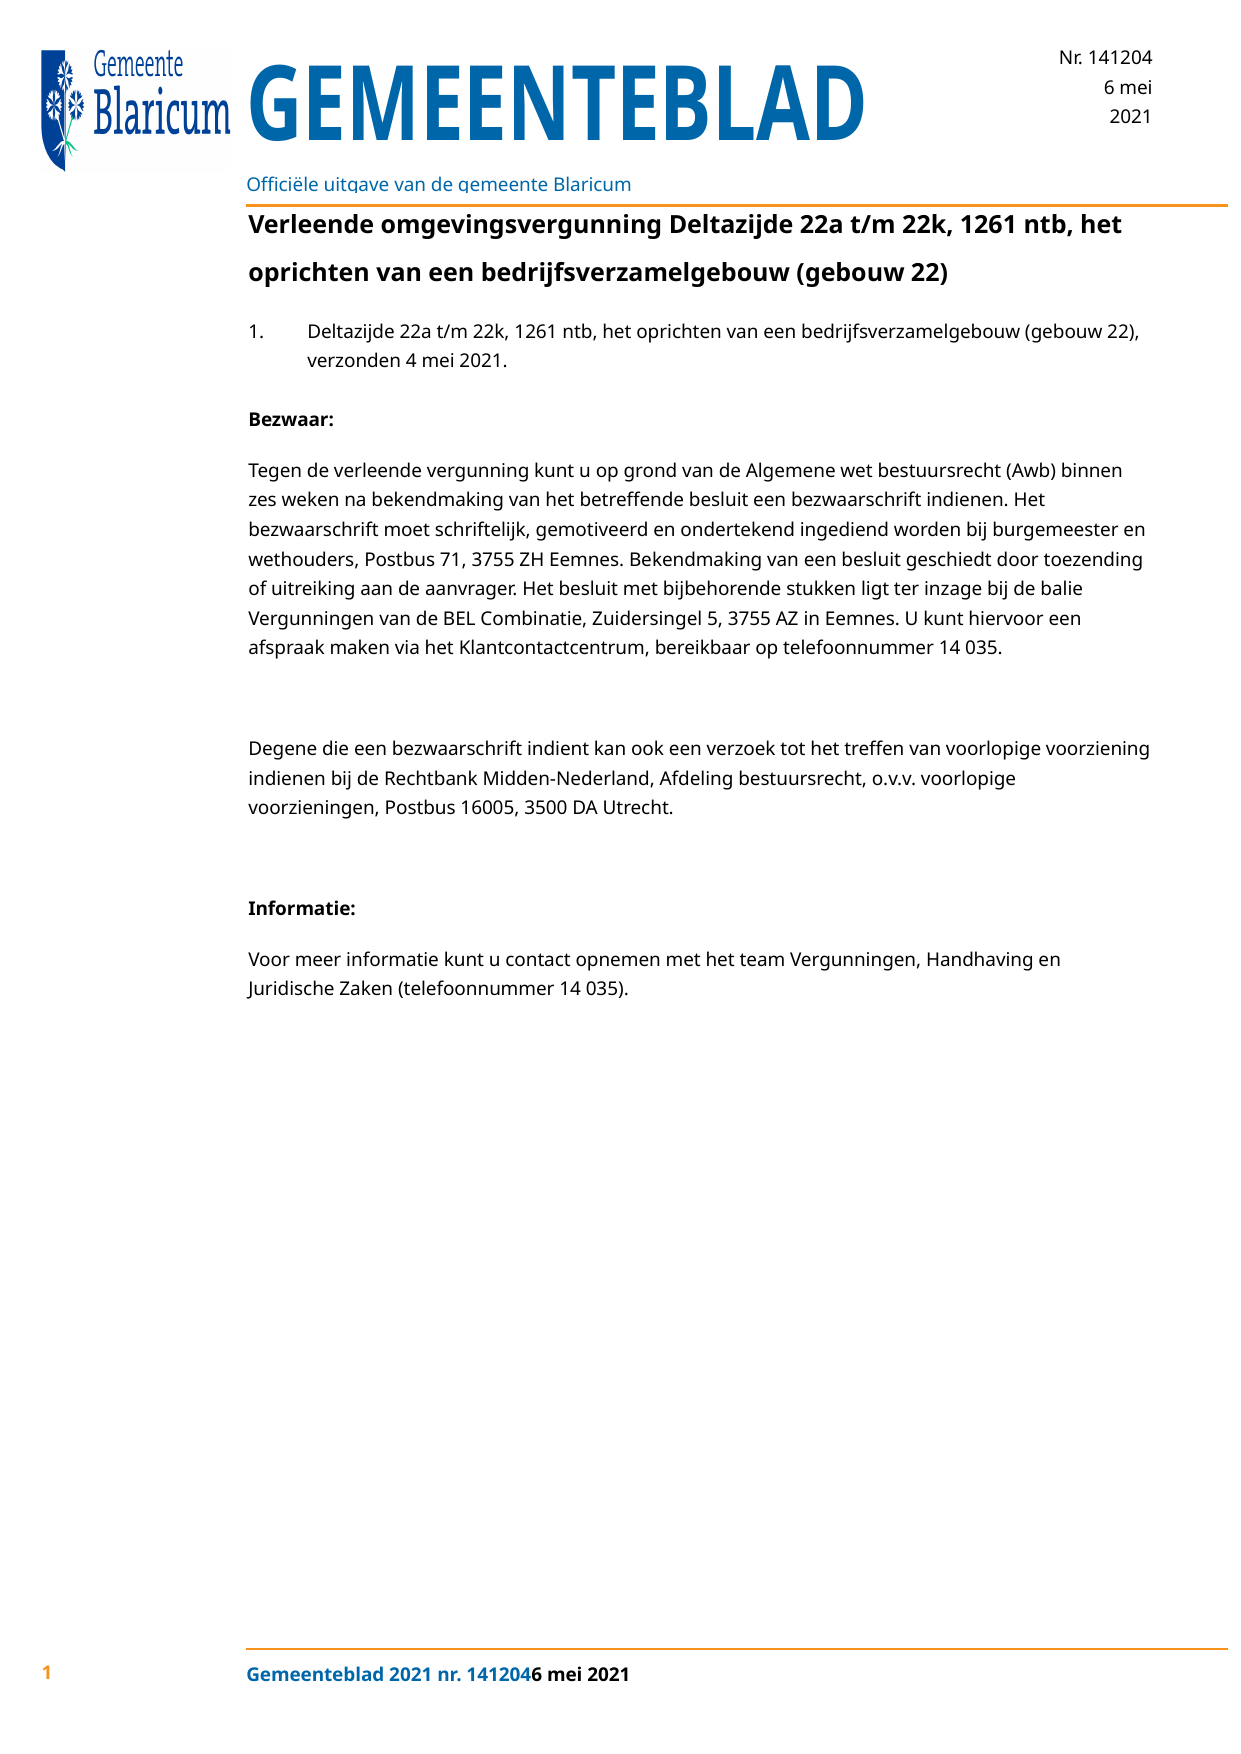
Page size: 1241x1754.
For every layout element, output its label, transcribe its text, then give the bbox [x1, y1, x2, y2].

text Tegen de verleende vergunning kunt u op grond van de Algemene wet bestuursrecht (Awb) binnen zes weken na bekendmaking van het betreffende besluit een bezwaarschrift indienen. Het bezwaarschrift moet schriftelijk, gemotiveerd en ondertekend ingediend worden bij burgemeester en wethouders, Postbus 71, 3755 ZH Eemnes. Bekendmaking van een besluit geschiedt door toezending of uitreiking aan de aanvrager. Het besluit met bijbehorende stukken ligt ter inzage bij de balie Vergunningen van de BEL Combinatie, Zuidersingel 5, 3755 AZ in Eemnes. U kunt hiervoor een afspraak maken via het Klantcontactcentrum, bereikbaar op telefoonnummer 14 035. [248, 457, 1152, 660]
text Voor meer informatie kunt u contact opnemen met het team Vergunningen, Handhaving en Juridische Zaken (telefoonnummer 14 035). [248, 946, 1152, 1001]
list Deltazijde 22a t/m 22k, 1261 ntb, het oprichten van een bedrijfsverzamelgebouw (gebouw 22), verzonden 4 mei 2021. [248, 318, 1152, 373]
text Degene die een bezwaarschrift indient kan ook een verzoek tot het treffen van voorlopige voorziening indienen bij de Rechtbank Midden-Nederland, Afdeling bestuursrecht, o.v.v. voorlopige voorzieningen, Postbus 16005, 3500 DA Utrecht. [248, 735, 1152, 820]
picture [41, 47, 231, 172]
text Verleende omgevingsvergunning Deltazijde 22a t/m 22k, 1261 ntb, het oprichten van een bedrijfsverzamelgebouw (gebouw 22) [248, 207, 1152, 288]
text Bezwaar: [248, 407, 1152, 432]
text Informatie: [248, 895, 1152, 921]
